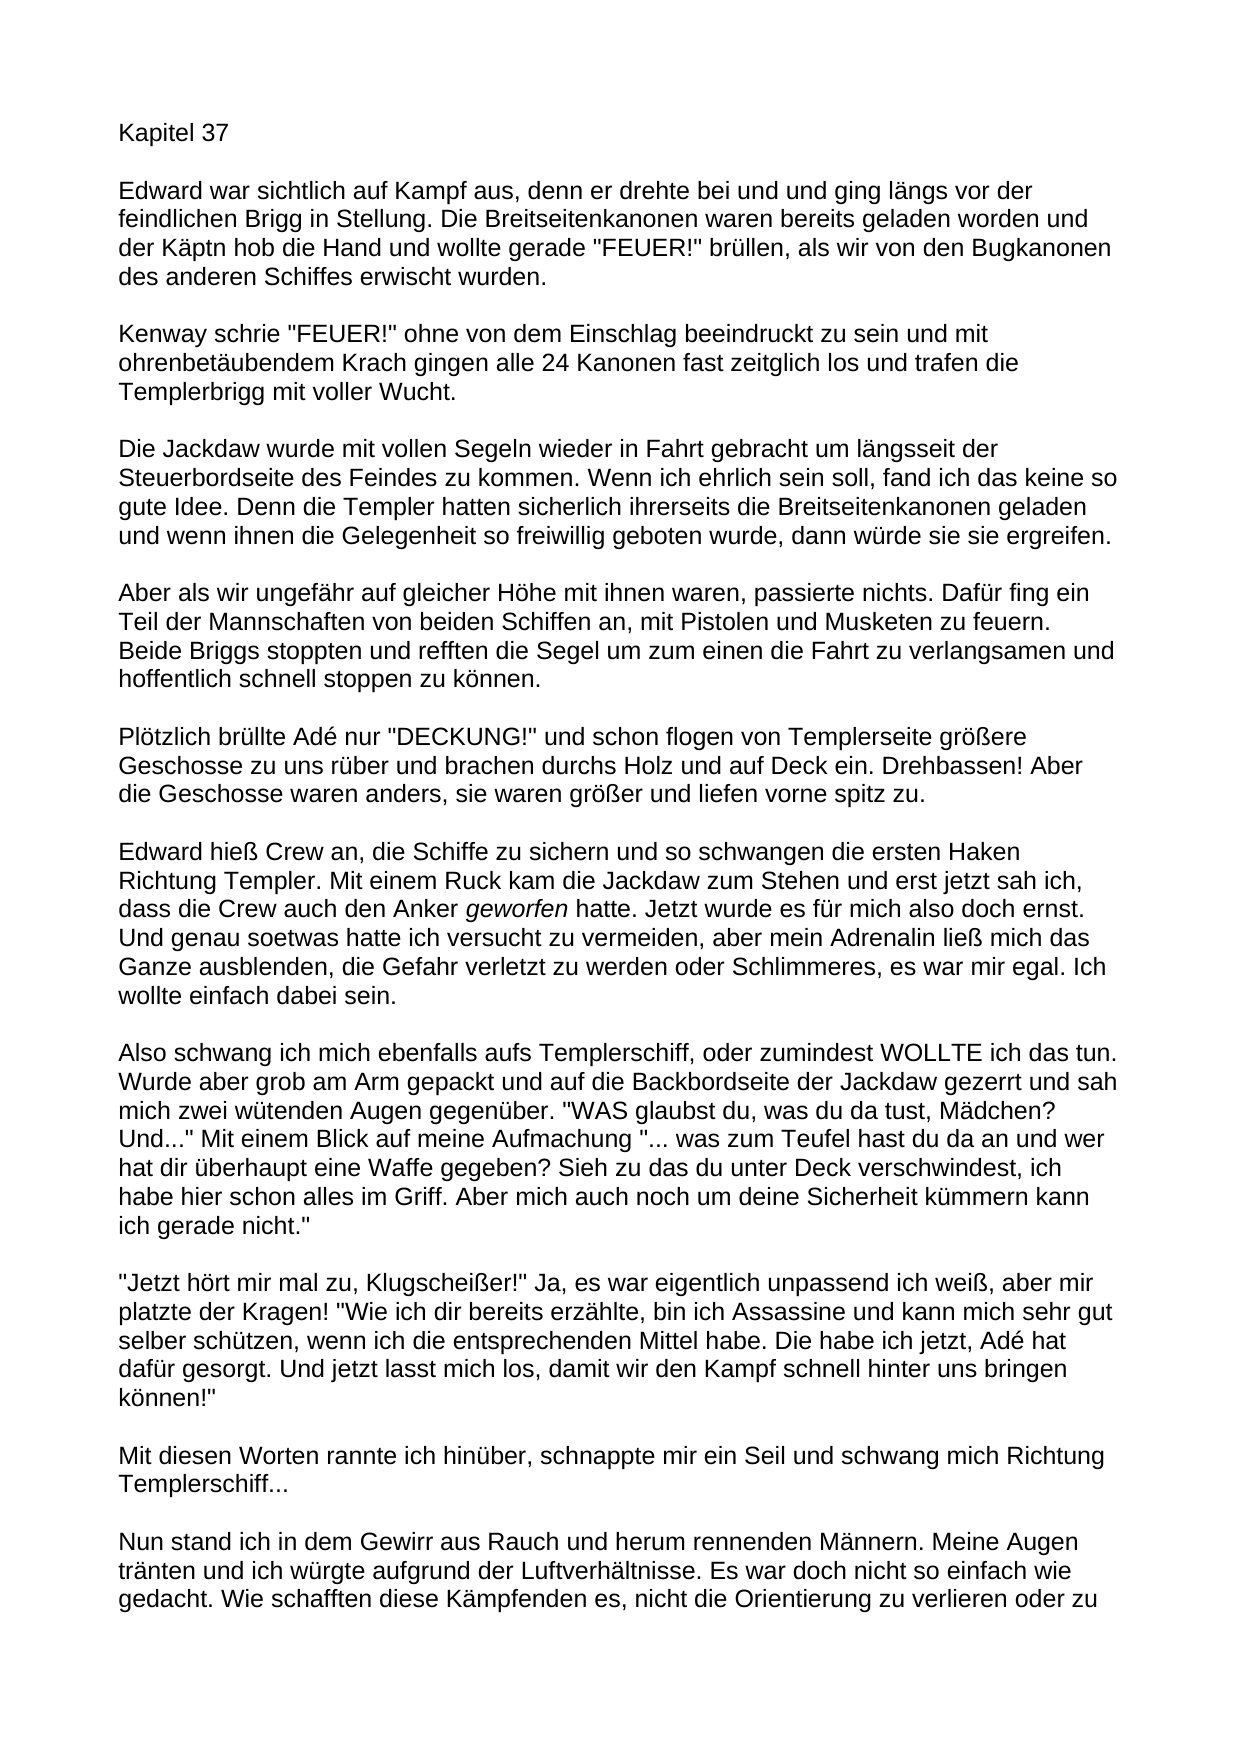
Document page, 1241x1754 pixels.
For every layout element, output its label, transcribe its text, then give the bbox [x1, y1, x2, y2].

text Kenway schrie "FEUER!" ohne von dem Einschlag beeindruckt zu sein und mit ohrenbetäubendem Krach gingen alle 24 Kanonen fast zeitglich los und trafen die Templerbrigg mit voller Wucht. [118, 319, 1122, 406]
text Aber als wir ungefähr auf gleicher Höhe mit ihnen waren, passierte nichts. Dafür fing ein Teil der Mannschaften von beiden Schiffen an, mit Pistolen und Musketen zu feuern. Beide Briggs stoppten und refften die Segel um zum einen die Fahrt zu verlangsamen und hoffentlich schnell stoppen zu können. [118, 578, 1122, 693]
text Also schwang ich mich ebenfalls aufs Templerschiff, oder zumindest WOLLTE ich das tun. Wurde aber grob am Arm gepackt und auf die Backbordseite der Jackdaw gezerrt und sah mich zwei wütenden Augen gegenüber. "WAS glaubst du, was du da tust, Mädchen? Und..." Mit einem Blick auf meine Aufmachung "... was zum Teufel hast du da an und wer hat dir überhaupt eine Waffe gegeben? Sieh zu das du unter Deck verschwindest, ich habe hier schon alles im Griff. Aber mich auch noch um deine Sicherheit kümmern kann ich gerade nicht." [118, 1038, 1122, 1239]
text Edward war sichtlich auf Kampf aus, denn er drehte bei und und ging längs vor der feindlichen Brigg in Stellung. Die Breitseitenkanonen waren bereits geladen worden und der Käptn hob die Hand und wollte gerade "FEUER!" brüllen, als wir von den Bugkanonen des anderen Schiffes erwischt wurden. [118, 176, 1122, 291]
text "Jetzt hört mir mal zu, Klugscheißer!" Ja, es war eigentlich unpassend ich weiß, aber mir platzte der Kragen! "Wie ich dir bereits erzählte, bin ich Assassine und kann mich sehr gut selber schützen, wenn ich die entsprechenden Mittel habe. Die habe ich jetzt, Adé hat dafür gesorgt. Und jetzt lasst mich los, damit wir den Kampf schnell hinter uns bringen können!" [118, 1268, 1122, 1412]
text Mit diesen Worten rannte ich hinüber, schnappte mir ein Seil und schwang mich Richtung Templerschiff... [118, 1441, 1122, 1498]
text Die Jackdaw wurde mit vollen Segeln wieder in Fahrt gebracht um längsseit der Steuerbordseite des Feindes zu kommen. Wenn ich ehrlich sein soll, fand ich das keine so gute Idee. Denn die Templer hatten sicherlich ihrerseits die Breitseitenkanonen geladen und wenn ihnen die Gelegenheit so freiwillig geboten wurde, dann würde sie sie ergreifen. [118, 434, 1122, 549]
text Kapitel 37 [118, 118, 1122, 147]
text Edward hieß Crew an, die Schiffe zu sichern und so schwangen die ersten Haken Richtung Templer. Mit einem Ruck kam die Jackdaw zum Stehen und erst jetzt sah ich, dass die Crew auch den Anker geworfen hatte. Jetzt wurde es für mich also doch ernst. Und genau soetwas hatte ich versucht zu vermeiden, aber mein Adrenalin ließ mich das Ganze ausblenden, die Gefahr verletzt zu werden oder Schlimmeres, es war mir egal. Ich wollte einfach dabei sein. [118, 837, 1122, 1009]
text Plötzlich brüllte Adé nur "DECKUNG!" und schon flogen von Templerseite größere Geschosse zu uns rüber und brachen durchs Holz und auf Deck ein. Drehbassen! Aber die Geschosse waren anders, sie waren größer und liefen vorne spitz zu. [118, 722, 1122, 808]
text Nun stand ich in dem Gewirr aus Rauch und herum rennenden Männern. Meine Augen tränten und ich würgte aufgrund der Luftverhältnisse. Es war doch nicht so einfach wie gedacht. Wie schafften diese Kämpfenden es, nicht die Orientierung zu verlieren oder zu [118, 1527, 1122, 1613]
